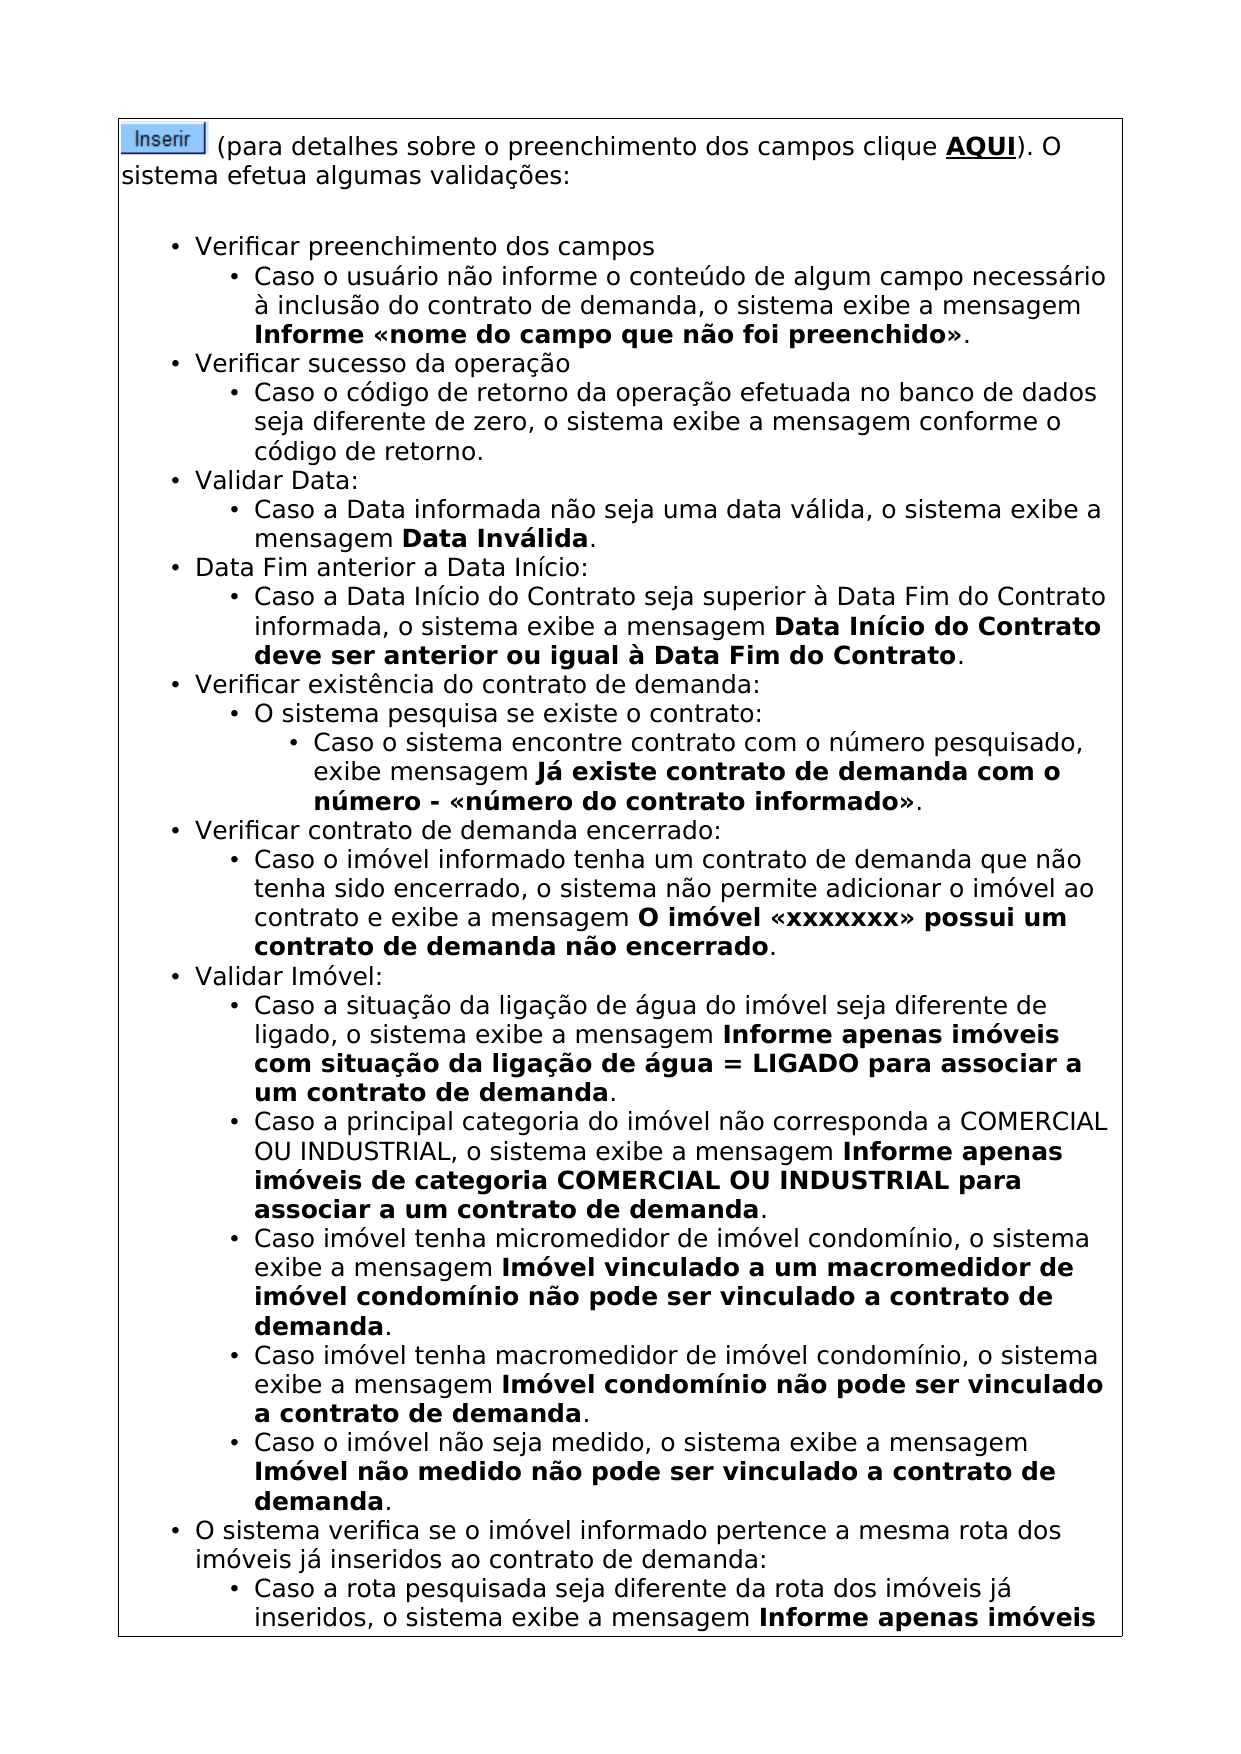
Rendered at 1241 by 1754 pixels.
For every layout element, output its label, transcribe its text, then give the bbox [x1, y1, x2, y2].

table_header (para detalhes sobre o preenchimento dos campos clique AQUI). O sistema efetua algumas validações: Verificar preenchimento dos campos Caso o usuário não informe o conteúdo de algum campo necessário à inclusão do contrato de demanda, o sistema exibe a mensagem Informe «nome do campo que não foi preenchido». Verificar sucesso da operação Caso o código de retorno da operação efetuada no banco de dados seja diferente de zero, o sistema exibe a mensagem conforme o código de retorno. Validar Data: Caso a Data informada não seja uma data válida, o sistema exibe a mensagem Data Inválida. Data Fim anterior a Data Início: Caso a Data Início do Contrato seja superior à Data Fim do Contrato informada, o sistema exibe a mensagem Data Início do Contrato deve ser anterior ou igual à Data Fim do Contrato. Verificar existência do contrato de demanda: O sistema pesquisa se existe o contrato: Caso o sistema encontre contrato com o número pesquisado, exibe mensagem Já existe contrato de demanda com o número - «número do contrato informado». Verificar contrato de demanda encerrado: Caso o imóvel informado tenha um contrato de demanda que não tenha sido encerrado, o sistema não permite adicionar o imóvel ao contrato e exibe a mensagem O imóvel «xxxxxxx» possui um contrato de demanda não encerrado. Validar Imóvel: Caso a situação da ligação de água do imóvel seja diferente de ligado, o sistema exibe a mensagem Informe apenas imóveis com situação da ligação de água = LIGADO para associar a um contrato de demanda. Caso a principal categoria do imóvel não corresponda a COMERCIAL OU INDUSTRIAL, o sistema exibe a mensagem Informe apenas imóveis de categoria COMERCIAL OU INDUSTRIAL para associar a um contrato de demanda. Caso imóvel tenha micromedidor de imóvel condomínio, o sistema exibe a mensagem Imóvel vinculado a um macromedidor de imóvel condomínio não pode ser vinculado a contrato de demanda. Caso imóvel tenha macromedidor de imóvel condomínio, o sistema exibe a mensagem Imóvel condomínio não pode ser vinculado a contrato de demanda. Caso o imóvel não seja medido, o sistema exibe a mensagem Imóvel não medido não pode ser vinculado a contrato de demanda. O sistema verifica se o imóvel informado pertence a mesma rota dos imóveis já inseridos ao contrato de demanda: Caso a rota pesquisada seja diferente da rota dos imóveis já inseridos, o sistema exibe a mensagem Informe apenas imóveis [119, 119, 1122, 1636]
picture [121, 121, 209, 156]
